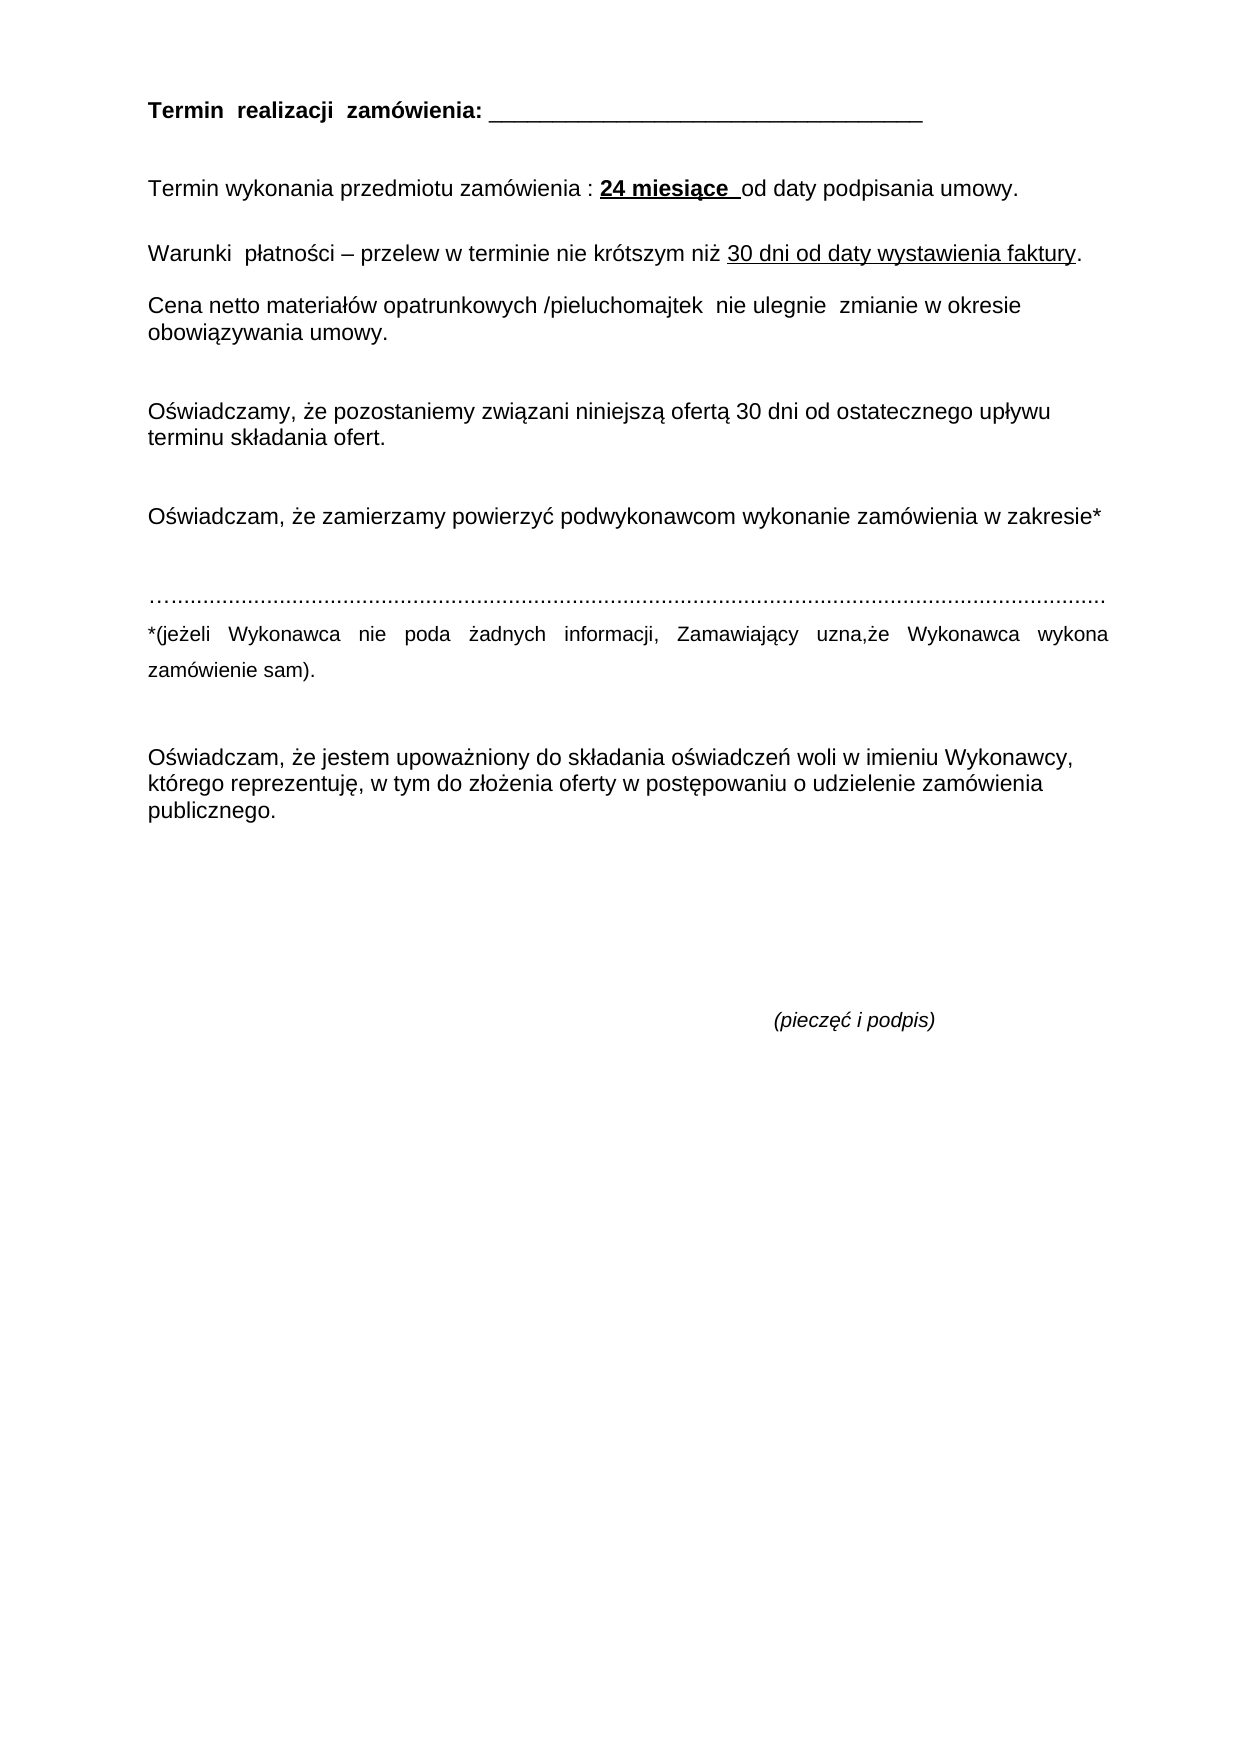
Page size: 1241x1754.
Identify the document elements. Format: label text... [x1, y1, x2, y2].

text Termin wykonania przedmiotu zamówienia : 24 miesiące od daty podpisania umowy. [148, 174, 1109, 201]
text …................................................................................................................................................... [148, 582, 1109, 609]
text *(jeżeli Wykonawca nie poda żadnych informacji, Zamawiający uzna,że Wykonawca wykona zamówienie sam). [148, 622, 1109, 682]
text Cena netto materiałów opatrunkowych /pieluchomajtek nie ulegnie zmianie w okresie obowiązywania umowy. [148, 292, 1109, 345]
text Warunki płatności – przelew w terminie nie krótszym niż 30 dni od daty wystawienia faktury. [148, 240, 1109, 266]
text Oświadczamy, że pozostaniemy związani niniejszą ofertą 30 dni od ostatecznego upływu terminu składania ofert. [148, 398, 1109, 451]
text (pieczęć i podpis) [148, 1007, 1109, 1031]
text Termin realizacji zamówienia: __________________________________ [148, 97, 1109, 123]
text Oświadczam, że jestem upoważniony do składania oświadczeń woli w imieniu Wykonawcy, którego reprezentuję, w tym do złożenia oferty w postępowaniu o udzielenie zamówienia publicznego. [148, 744, 1109, 823]
text Oświadczam, że zamierzamy powierzyć podwykonawcom wykonanie zamówienia w zakresie* [148, 503, 1109, 530]
